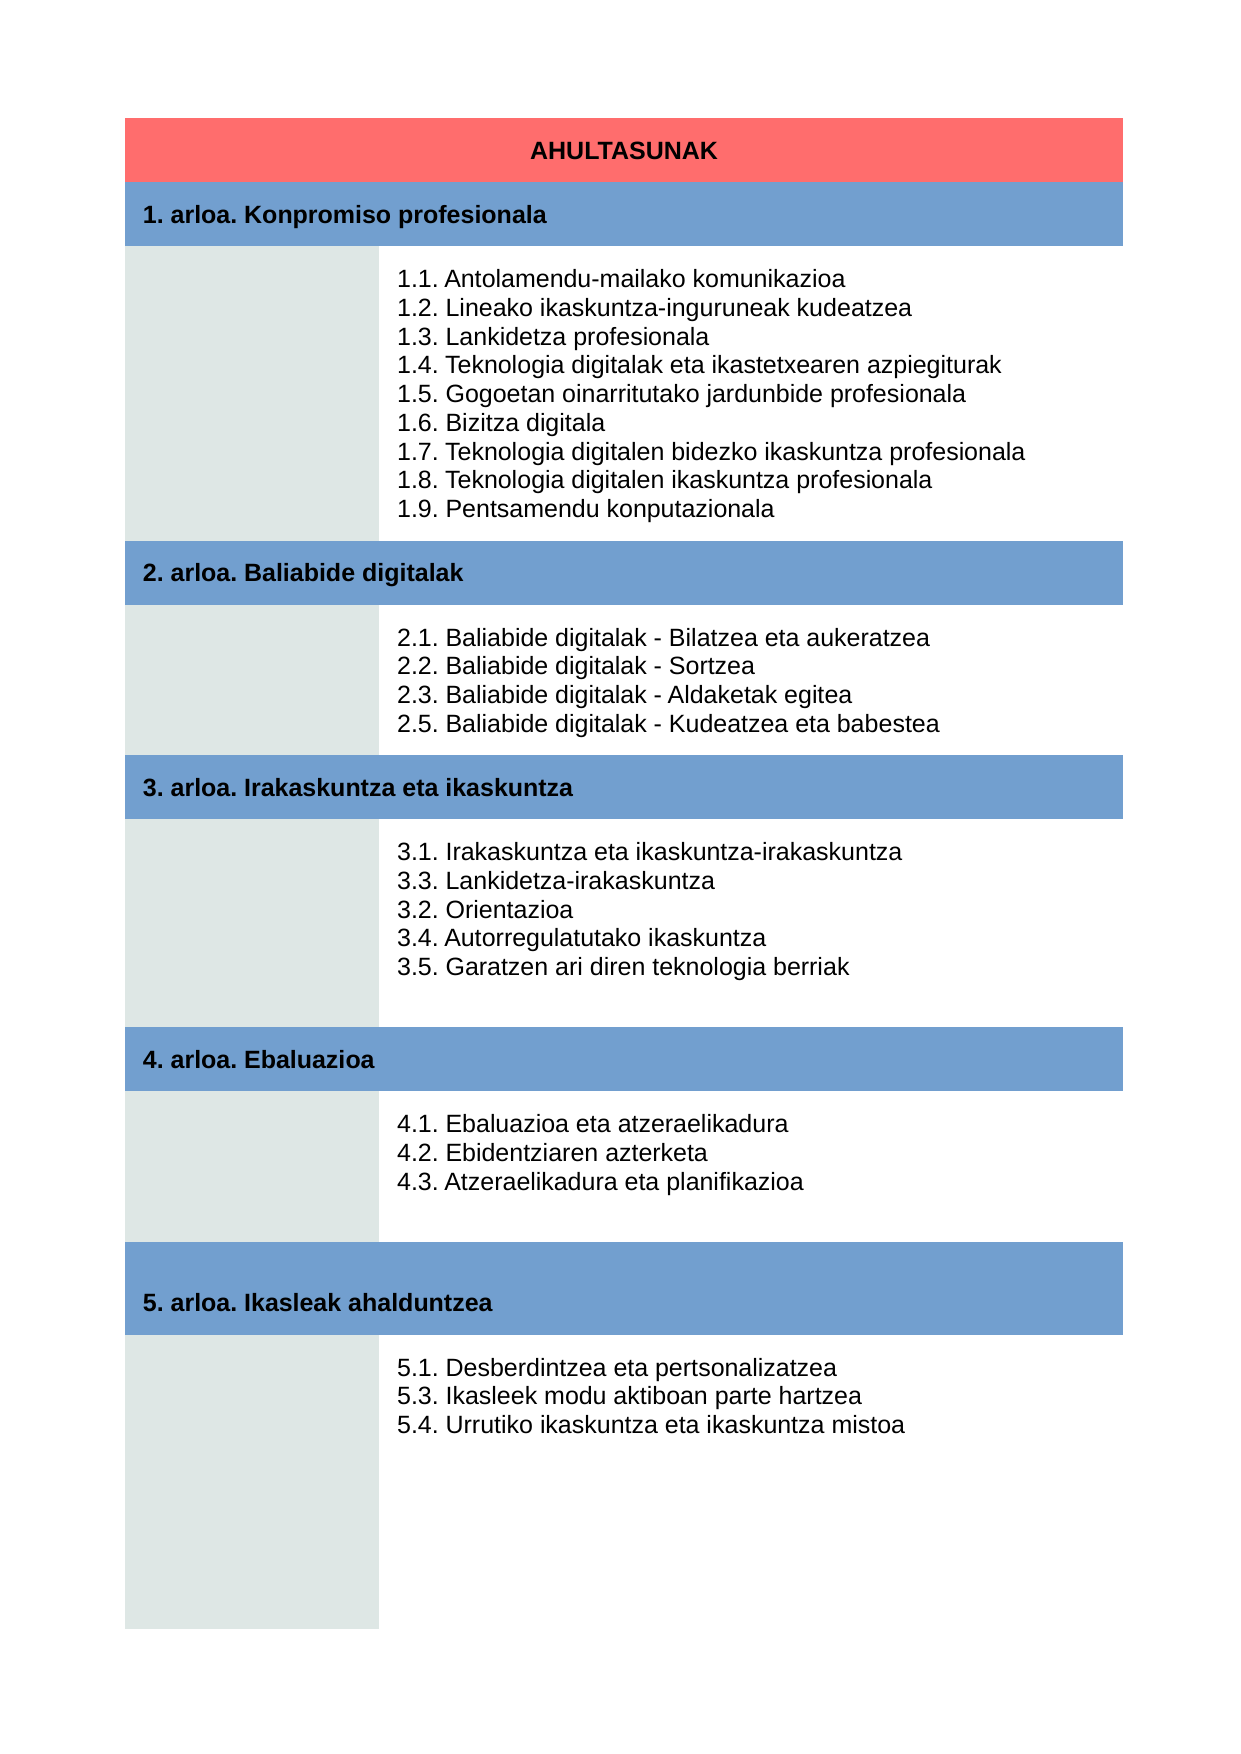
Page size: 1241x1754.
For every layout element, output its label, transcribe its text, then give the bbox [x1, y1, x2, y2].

table_cell 2. arloa. Baliabide digitalak [125, 541, 1123, 605]
table_cell 1. arloa. Konpromiso profesionala [125, 182, 1123, 246]
table_cell 5. arloa. Ikasleak ahalduntzea [125, 1242, 1123, 1335]
table_cell 1.1. Antolamendu-mailako komunikazioa 1.2. Lineako ikaskuntza-inguruneak kudeatzea 1.3. Lankidetza profesionala 1.4. Teknologia digitalak eta ikastetxearen azpiegiturak 1.5. Gogoetan oinarritutako jardunbide profesionala 1.6. Bizitza digitala 1.7. Teknologia digitalen bidezko ikaskuntza profesionala 1.8. Teknologia digitalen ikaskuntza profesionala 1.9. Pentsamendu konputazionala [379, 246, 1123, 541]
table_cell [125, 1335, 379, 1629]
table_cell 4.1. Ebaluazioa eta atzeraelikadura 4.2. Ebidentziaren azterketa 4.3. Atzeraelikadura eta planifikazioa [379, 1091, 1123, 1242]
table_cell [125, 246, 379, 541]
table_cell [125, 819, 379, 1027]
table_header AHULTASUNAK [125, 118, 1123, 182]
table_cell 2.1. Baliabide digitalak - Bilatzea eta aukeratzea 2.2. Baliabide digitalak - Sortzea 2.3. Baliabide digitalak - Aldaketak egitea 2.5. Baliabide digitalak - Kudeatzea eta babestea [379, 605, 1123, 755]
table_cell 5.1. Desberdintzea eta pertsonalizatzea 5.3. Ikasleek modu aktiboan parte hartzea 5.4. Urrutiko ikaskuntza eta ikaskuntza mistoa [379, 1335, 1123, 1629]
table_cell 3.1. Irakaskuntza eta ikaskuntza-irakaskuntza 3.3. Lankidetza-irakaskuntza 3.2. Orientazioa 3.4. Autorregulatutako ikaskuntza 3.5. Garatzen ari diren teknologia berriak [379, 819, 1123, 1027]
table_cell [125, 605, 379, 755]
table_cell 3. arloa. Irakaskuntza eta ikaskuntza [125, 755, 1123, 819]
table_cell [125, 1091, 379, 1242]
table_cell 4. arloa. Ebaluazioa [125, 1027, 1123, 1091]
